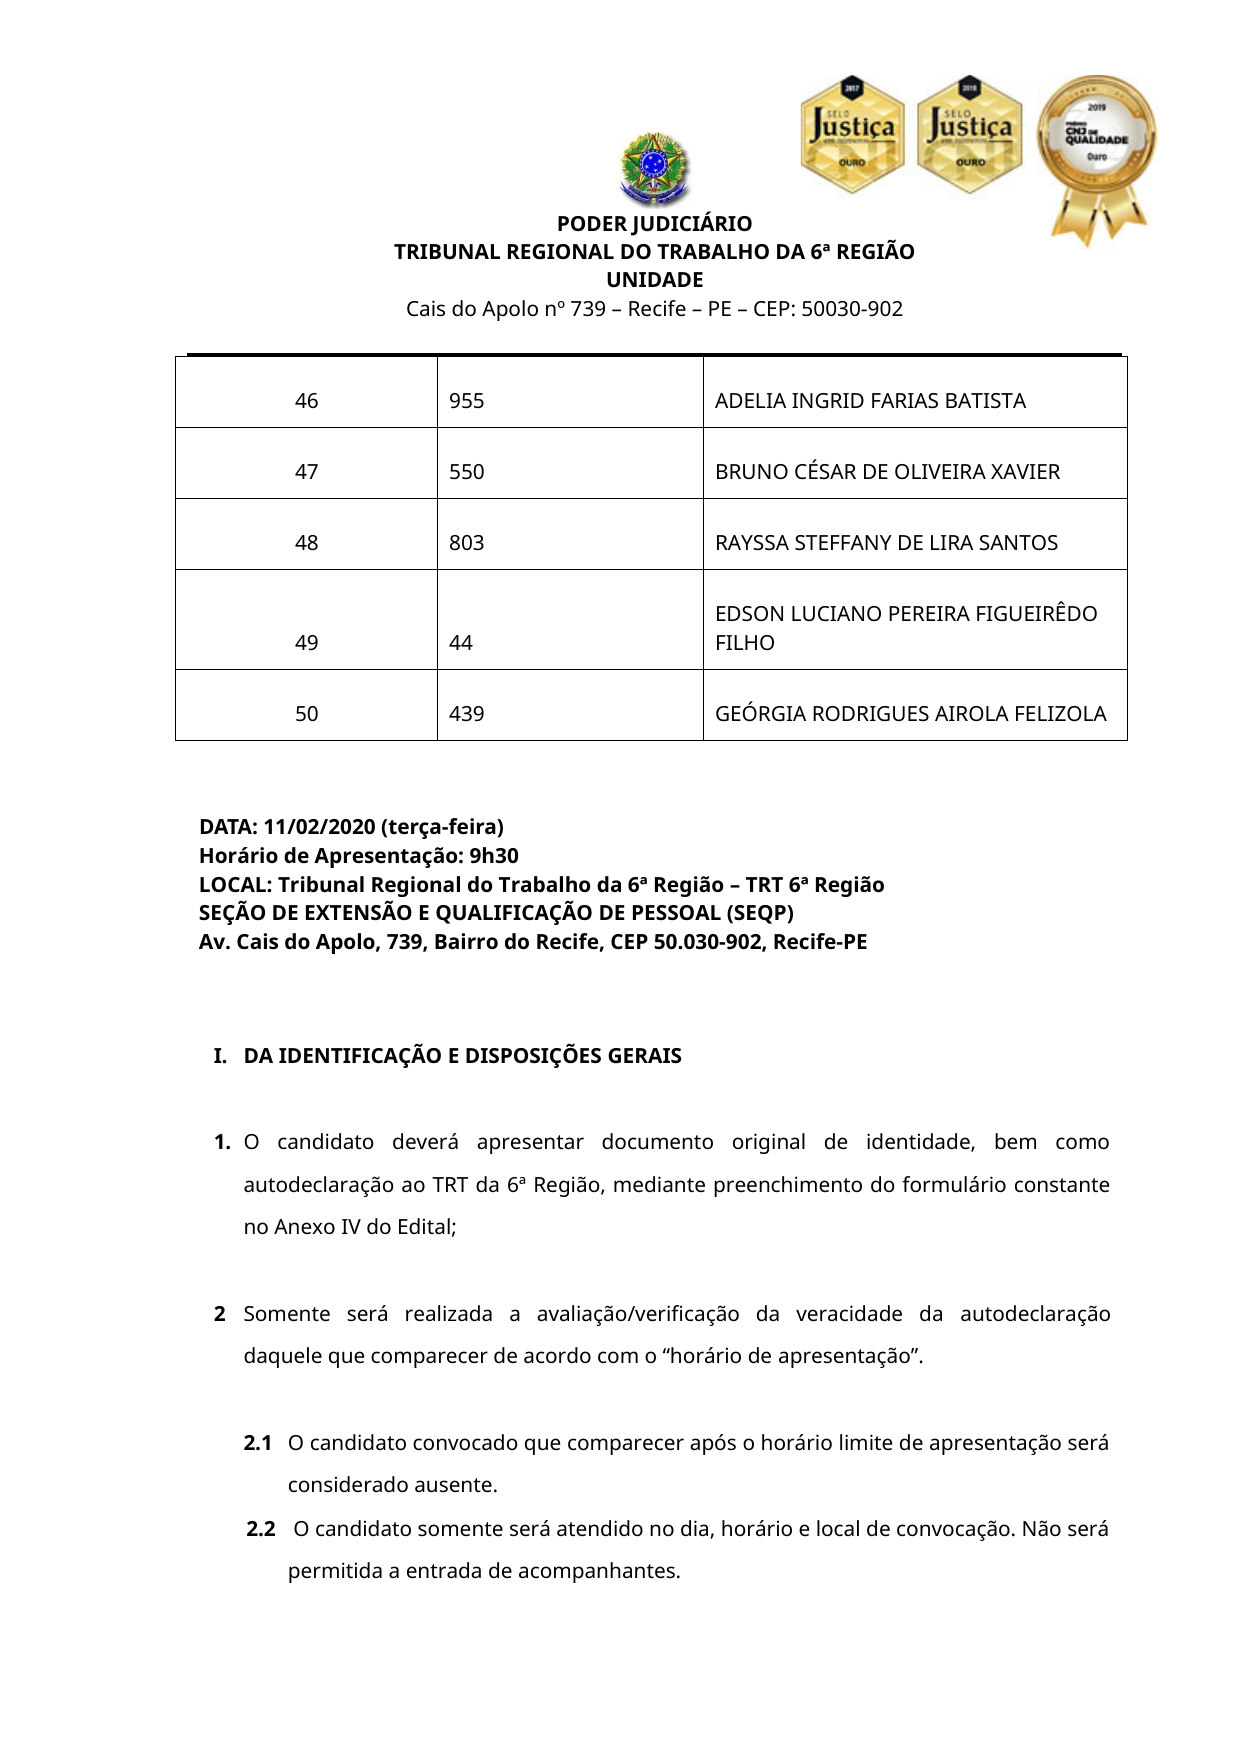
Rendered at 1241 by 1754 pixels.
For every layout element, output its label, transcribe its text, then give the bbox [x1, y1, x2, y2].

table_cell BRUNO CÉSAR DE OLIVEIRA XAVIER [704, 428, 1127, 498]
picture [800, 75, 1159, 249]
table_cell ADELIA INGRID FARIAS BATISTA [704, 357, 1127, 427]
text LOCAL: Tribunal Regional do Trabalho da 6ª Região – TRT 6ª Região [199, 870, 1122, 898]
list O candidato deverá apresentar documento original de identidade, bem como autodeclaração ao TRT da 6ª Região, mediante preenchimento do formulário constante no Anexo IV do Edital; [213, 1127, 1111, 1241]
table_cell GEÓRGIA RODRIGUES AIROLA FELIZOLA [704, 670, 1127, 740]
picture [617, 132, 692, 209]
table_cell 49 [176, 570, 437, 669]
table_cell 48 [176, 499, 437, 569]
table_cell 47 [176, 428, 437, 498]
list DA IDENTIFICAÇÃO E DISPOSIÇÕES GERAIS [213, 1041, 1122, 1069]
table_cell 550 [438, 428, 703, 498]
table_cell RAYSSA STEFFANY DE LIRA SANTOS [704, 499, 1127, 569]
text SEÇÃO DE EXTENSÃO E QUALIFICAÇÃO DE PESSOAL (SEQP) [199, 898, 1122, 927]
list O candidato convocado que comparecer após o horário limite de apresentação será considerado ausente. [243, 1428, 1110, 1499]
table_cell EDSON LUCIANO PEREIRA FIGUEIRÊDO FILHO [704, 570, 1127, 669]
subtitle DATA: 11/02/2020 (terça-feira) [199, 812, 1122, 841]
list O candidato somente será atendido no dia, horário e local de convocação. Não será permitida a entrada de acompanhantes. [246, 1514, 1111, 1585]
text Av. Cais do Apolo, 739, Bairro do Recife, CEP 50.030-902, Recife-PE [199, 927, 1122, 956]
table_cell 439 [438, 670, 703, 740]
table_cell 803 [438, 499, 703, 569]
text Horário de Apresentação: 9h30 [199, 841, 621, 870]
table_cell 44 [438, 570, 703, 669]
table_cell 955 [438, 357, 703, 427]
table_cell 50 [176, 670, 437, 740]
table_cell 46 [176, 357, 437, 427]
list Somente será realizada a avaliação/verificação da veracidade da autodeclaração daquele que comparecer de acordo com o “horário de apresentação”. [213, 1299, 1111, 1370]
